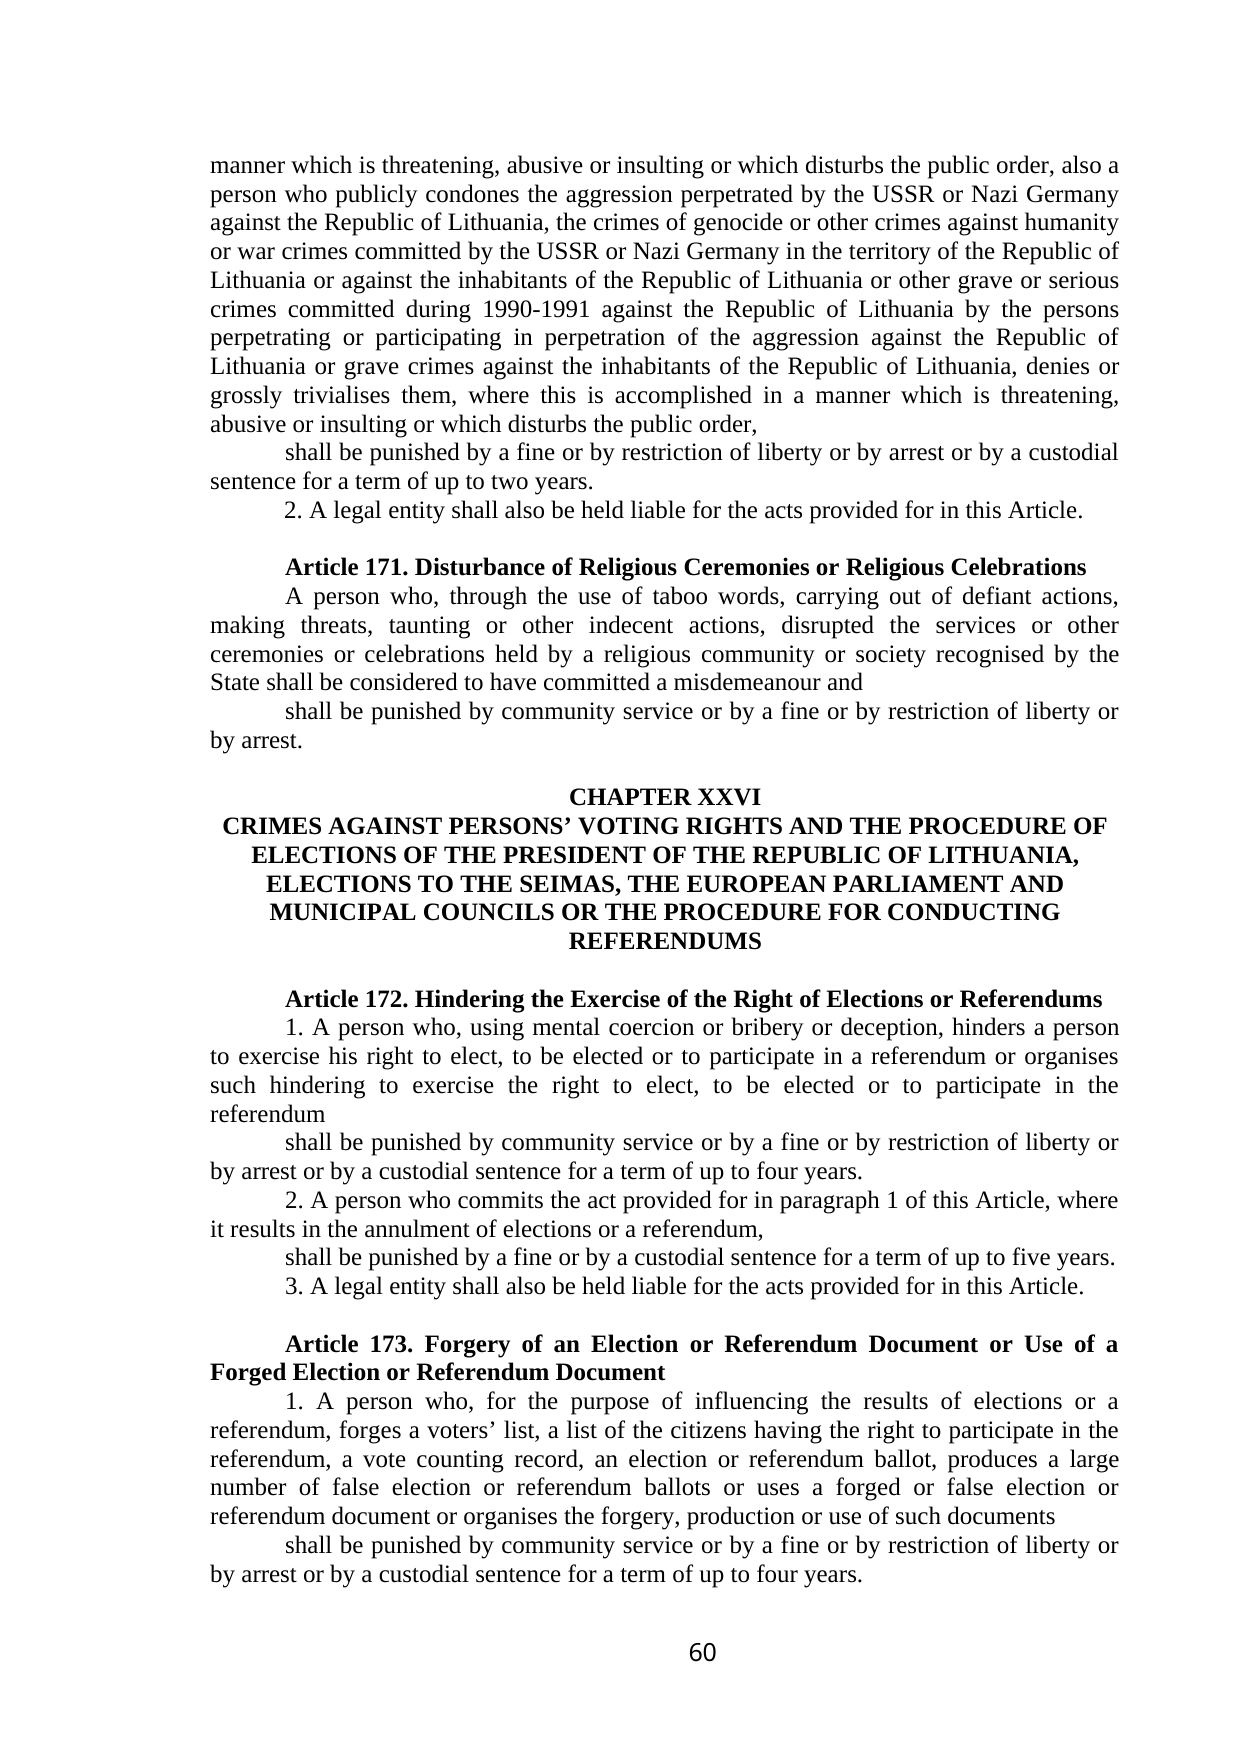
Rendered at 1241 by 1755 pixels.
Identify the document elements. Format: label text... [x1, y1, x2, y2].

text shall be punished by community service or by a fine or by restriction of liberty or by arrest or by a custodial sentence for a term of up to four years. [210, 1127, 1120, 1185]
text Article 173. Forgery of an Election or Referendum Document or Use of a Forged Election or Referendum Document [210, 1329, 1120, 1386]
subtitle CHAPTER XXVI [210, 782, 1120, 811]
text 2. A legal entity shall also be held liable for the acts provided for in this Article. [210, 495, 1120, 524]
text CRIMES AGAINST PERSONS’ VOTING RIGHTS AND THE PROCEDURE OF ELECTIONS OF THE PRESIDENT OF THE REPUBLIC OF LITHUANIA, ELECTIONS TO THE SEIMAS, THE EUROPEAN PARLIAMENT AND MUNICIPAL COUNCILS OR THE PROCEDURE FOR CONDUCTING REFERENDUMS [210, 811, 1120, 955]
text 1. A person who, for the purpose of influencing the results of elections or a referendum, forges a voters’ list, a list of the citizens having the right to participate in the referendum, a vote counting record, an election or referendum ballot, produces a large number of false election or referendum ballots or uses a forged or false election or referendum document or organises the forgery, production or use of such documents [210, 1386, 1120, 1530]
text Article 172. Hindering the Exercise of the Right of Elections or Referendums [210, 984, 1120, 1012]
text Article 171. Disturbance of Religious Ceremonies or Religious Celebrations [210, 552, 1120, 581]
text shall be punished by community service or by a fine or by restriction of liberty or by arrest or by a custodial sentence for a term of up to four years. [210, 1530, 1120, 1587]
text 3. A legal entity shall also be held liable for the acts provided for in this Article. [210, 1271, 1120, 1300]
text manner which is threatening, abusive or insulting or which disturbs the public order, also a person who publicly condones the aggression perpetrated by the USSR or Nazi Germany against the Republic of Lithuania, the crimes of genocide or other crimes against humanity or war crimes committed by the USSR or Nazi Germany in the territory of the Republic of Lithuania or against the inhabitants of the Republic of Lithuania or other grave or serious crimes committed during 1990-1991 against the Republic of Lithuania by the persons perpetrating or participating in perpetration of the aggression against the Republic of Lithuania or grave crimes against the inhabitants of the Republic of Lithuania, denies or grossly trivialises them, where this is accomplished in a manner which is threatening, abusive or insulting or which disturbs the public order, [210, 150, 1120, 437]
text 2. A person who commits the act provided for in paragraph 1 of this Article, where it results in the annulment of elections or a referendum, [210, 1185, 1120, 1242]
text shall be punished by a fine or by a custodial sentence for a term of up to five years. [210, 1242, 1120, 1271]
text shall be punished by community service or by a fine or by restriction of liberty or by arrest. [210, 696, 1120, 754]
text A person who, through the use of taboo words, carrying out of defiant actions, making threats, taunting or other indecent actions, disrupted the services or other ceremonies or celebrations held by a religious community or society recognised by the State shall be considered to have committed a misdemeanour and [210, 581, 1120, 696]
text 1. A person who, using mental coercion or bribery or deception, hinders a person to exercise his right to elect, to be elected or to participate in a referendum or organises such hindering to exercise the right to elect, to be elected or to participate in the referendum [210, 1012, 1120, 1127]
text shall be punished by a fine or by restriction of liberty or by arrest or by a custodial sentence for a term of up to two years. [210, 437, 1120, 495]
